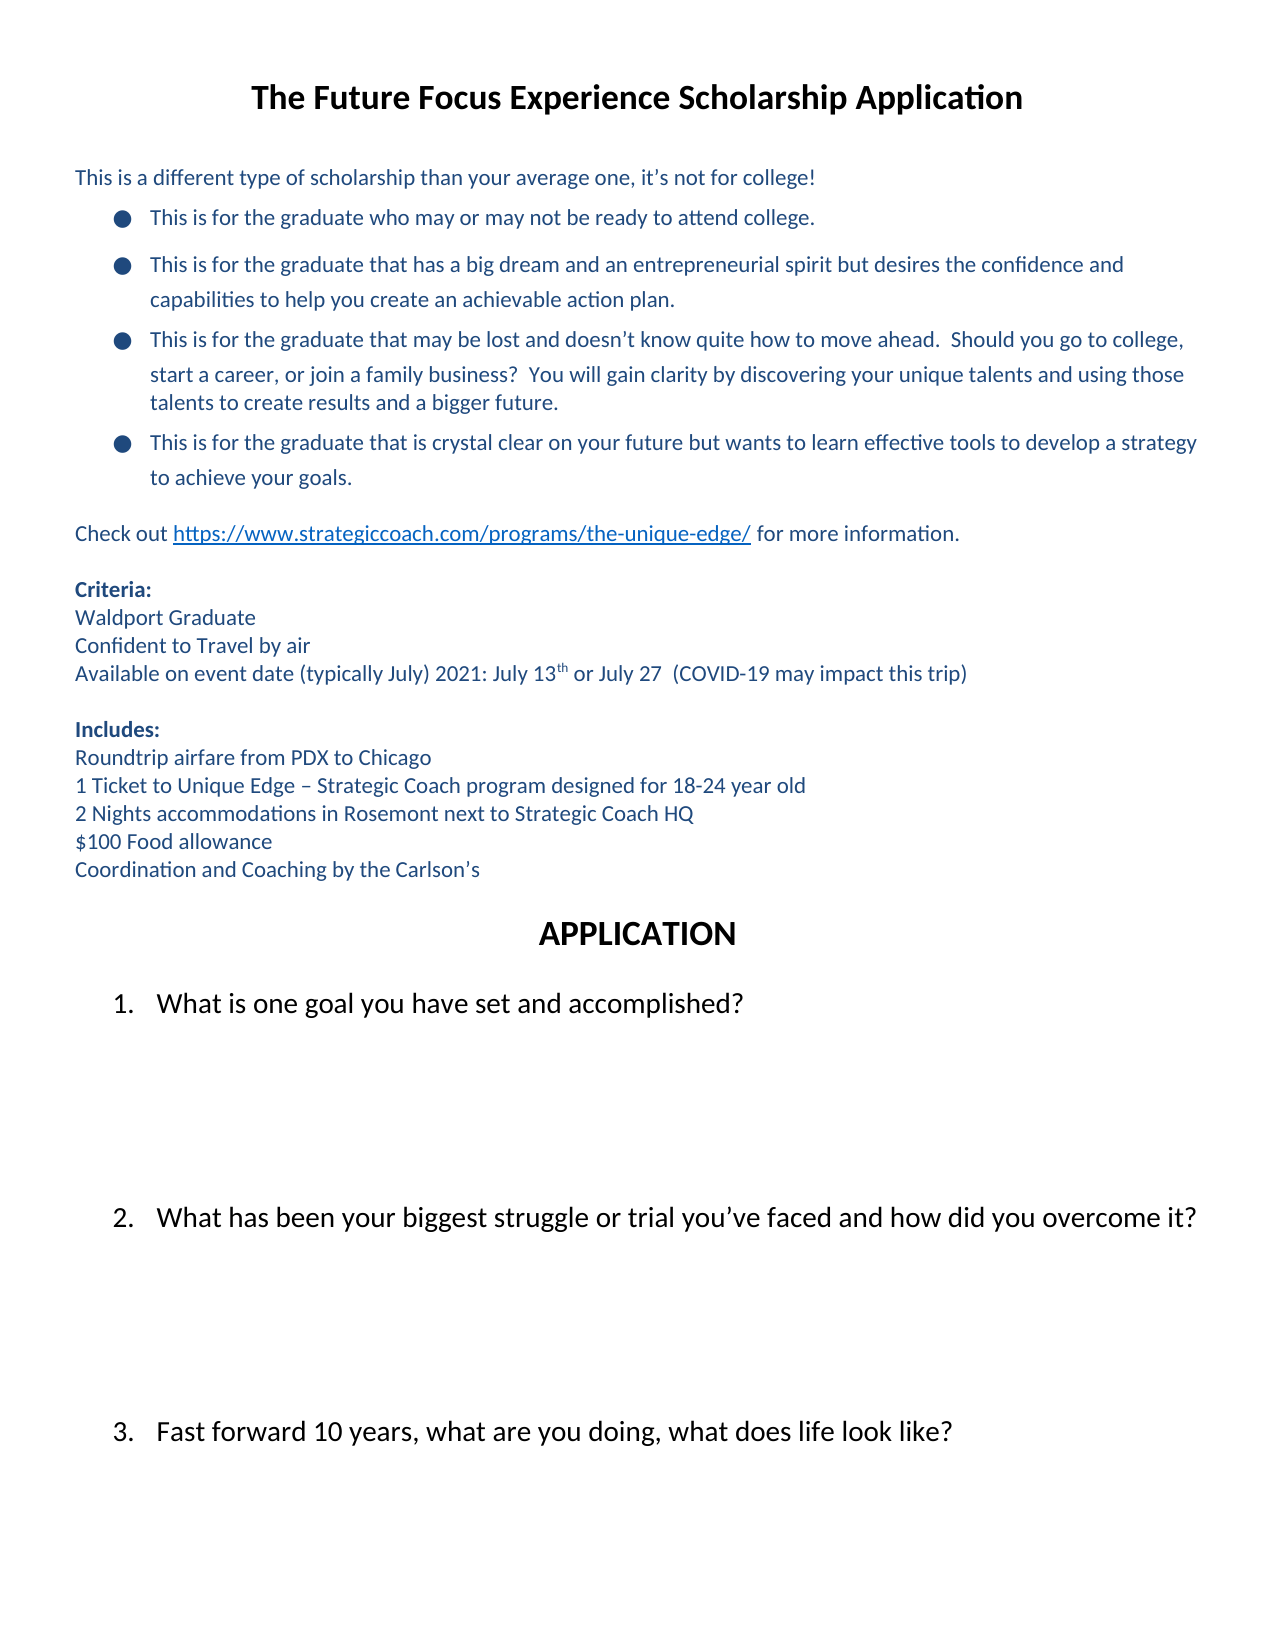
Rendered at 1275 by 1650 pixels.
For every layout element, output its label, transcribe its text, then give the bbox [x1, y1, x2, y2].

text Waldport Graduate [75, 603, 1200, 631]
text Available on event date (typically July) 2021: July 13th or July 27 (COVID-19 may impact this trip) [75, 659, 1200, 687]
list This is for the graduate that may be lost and doesn’t know quite how to move ahead. Should you go to college, start a career, or join a family business? You will gain clarity by discovering your unique talents and using those talents to create results and a bigger future. [112, 313, 1200, 416]
list Fast forward 10 years, what are you doing, what does life look like? [112, 1413, 1200, 1448]
list This is for the graduate who may or may not be ready to attend college. [112, 191, 1200, 238]
text 2 Nights accommodations in Rosemont next to Strategic Coach HQ [75, 799, 1200, 827]
list This is for the graduate that is crystal clear on your future but wants to learn effective tools to develop a strategy to achieve your goals. [112, 416, 1200, 491]
text Includes: [75, 715, 1200, 743]
text Criteria: [75, 575, 1200, 603]
text Confident to Travel by air [75, 631, 1200, 659]
text Check out https://www.strategiccoach.com/programs/the-unique-edge/ for more information. [75, 519, 1200, 547]
text 1 Ticket to Unique Edge – Strategic Coach program designed for 18-24 year old [75, 771, 1200, 799]
text $100 Food allowance [75, 827, 1200, 855]
list This is for the graduate that has a big dream and an entrepreneurial spirit but desires the confidence and capabilities to help you create an achievable action plan. [112, 238, 1200, 313]
text Roundtrip airfare from PDX to Chicago [75, 743, 1200, 771]
text APPLICATION [75, 911, 1200, 955]
text This is a different type of scholarship than your average one, it’s not for college! [75, 163, 1200, 191]
text Coordination and Coaching by the Carlson’s [75, 855, 1200, 883]
list What has been your biggest struggle or trial you’ve faced and how did you overcome it? [112, 1199, 1200, 1234]
list What is one goal you have set and accomplished? [112, 985, 1200, 1021]
text The Future Focus Experience Scholarship Application [75, 75, 1200, 118]
